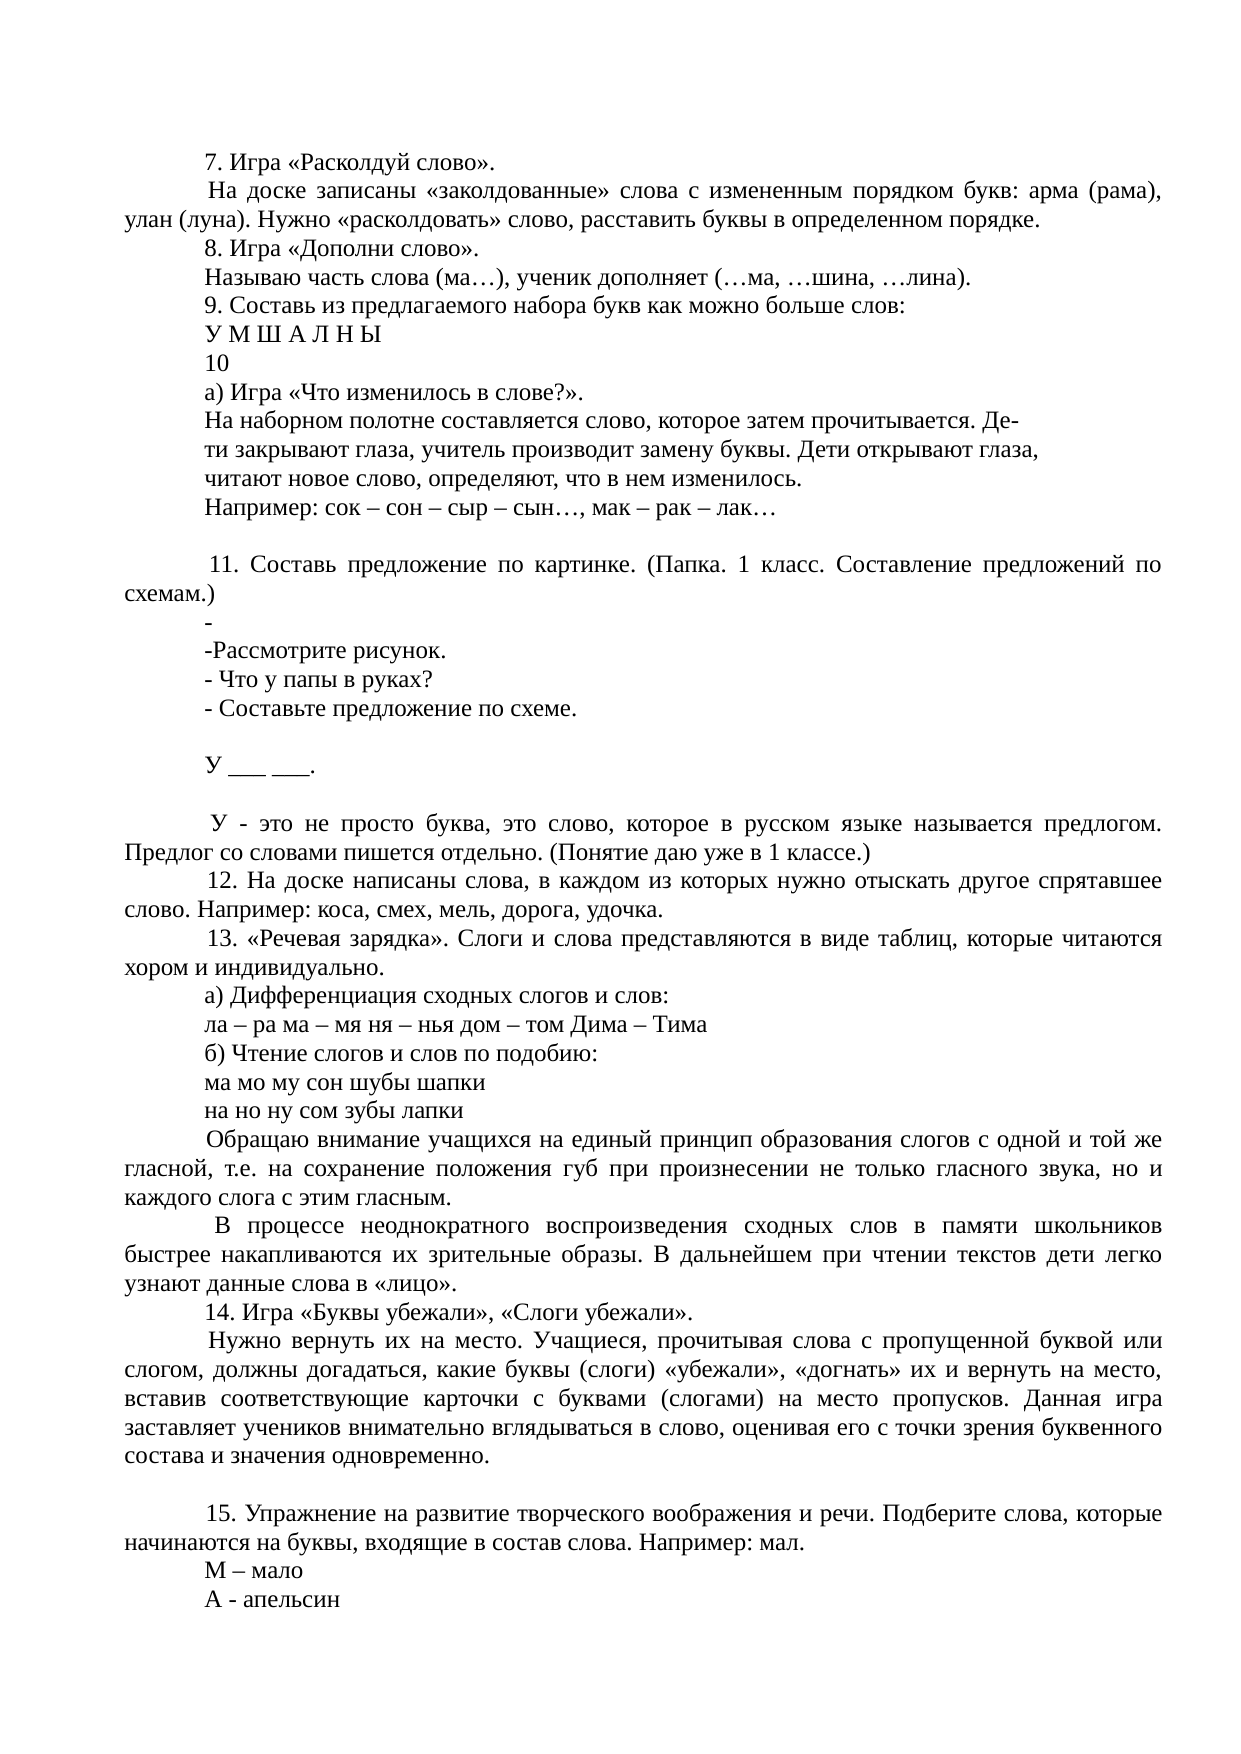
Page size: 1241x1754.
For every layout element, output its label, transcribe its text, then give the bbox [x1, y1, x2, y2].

text Называю часть слова (ма…), ученик дополняет (…ма, …шина, …лина). [124, 262, 1163, 291]
text а) Дифференциация сходных слогов и слов: [124, 981, 1163, 1009]
text У М Ш А Л Н Ы [124, 319, 1163, 348]
text а) Игра «Что изменилось в слове?». [124, 377, 1163, 406]
text - Составьте предложение по схеме. [124, 693, 1163, 722]
text У ___ ___. [124, 751, 1163, 779]
text На наборном полотне составляется слово, которое затем прочитывается. Де- [124, 406, 1163, 434]
text ти закрывают глаза, учитель производит замену буквы. Дети открывают глаза, [124, 434, 1163, 463]
text читают новое слово, определяют, что в нем изменилось. [124, 463, 1163, 492]
text - Что у папы в руках? [124, 664, 1163, 693]
text 11. Составь предложение по картинке. (Папка. 1 класс. Составление предложений по схемам.) [124, 549, 1163, 607]
text Нужно вернуть их на место. Учащиеся, прочитывая слова с пропущенной буквой или слогом, должны догадаться, какие буквы (слоги) «убежали», «догнать» их и вернуть на место, вставив соответствующие карточки с буквами (слогами) на место пропусков. Данная игра заставляет учеников внимательно вглядываться в слово, оценивая его с точки зрения буквенного состава и значения одновременно. [124, 1326, 1163, 1469]
text В процессе неоднократного воспроизведения сходных слов в памяти школьников быстрее накапливаются их зрительные образы. В дальнейшем при чтении текстов дети легко узнают данные слова в «лицо». [124, 1211, 1163, 1297]
text 14. Игра «Буквы убежали», «Слоги убежали». [124, 1297, 1163, 1326]
text на но ну сом зубы лапки [124, 1096, 1163, 1124]
text -Рассмотрите рисунок. [124, 636, 1163, 664]
text 8. Игра «Дополни слово». [124, 233, 1163, 262]
text 13. «Речевая зарядка». Слоги и слова представляются в виде таблиц, которые читаются хором и индивидуально. [124, 923, 1163, 981]
text 15. Упражнение на развитие творческого воображения и речи. Подберите слова, которые начинаются на буквы, входящие в состав слова. Например: мал. [124, 1498, 1163, 1556]
text ма мо му сон шубы шапки [124, 1067, 1163, 1096]
text Например: сок – сон – сыр – сын…, мак – рак – лак… [124, 492, 1163, 521]
text А - апельсин [124, 1584, 1163, 1613]
text - [124, 607, 1163, 636]
text М – мало [124, 1556, 1163, 1584]
text 10 [124, 348, 1163, 377]
text 7. Игра «Расколдуй слово». [124, 147, 1163, 176]
text У - это не просто буква, это слово, которое в русском языке называется предлогом. Предлог со словами пишется отдельно. (Понятие даю уже в 1 классе.) [124, 808, 1163, 866]
text На доске записаны «заколдованные» слова с измененным порядком букв: арма (рама), улан (луна). Нужно «расколдовать» слово, расставить буквы в определенном порядке. [124, 176, 1163, 233]
text б) Чтение слогов и слов по подобию: [124, 1038, 1163, 1067]
text 9. Составь из предлагаемого набора букв как можно больше слов: [124, 291, 1163, 319]
text ла – ра ма – мя ня – нья дом – том Дима – Тима [124, 1009, 1163, 1038]
text Обращаю внимание учащихся на единый принцип образования слогов с одной и той же гласной, т.е. на сохранение положения губ при произнесении не только гласного звука, но и каждого слога с этим гласным. [124, 1124, 1163, 1211]
text 12. На доске написаны слова, в каждом из которых нужно отыскать другое спрятавшее слово. Например: коса, смех, мель, дорога, удочка. [124, 866, 1163, 923]
